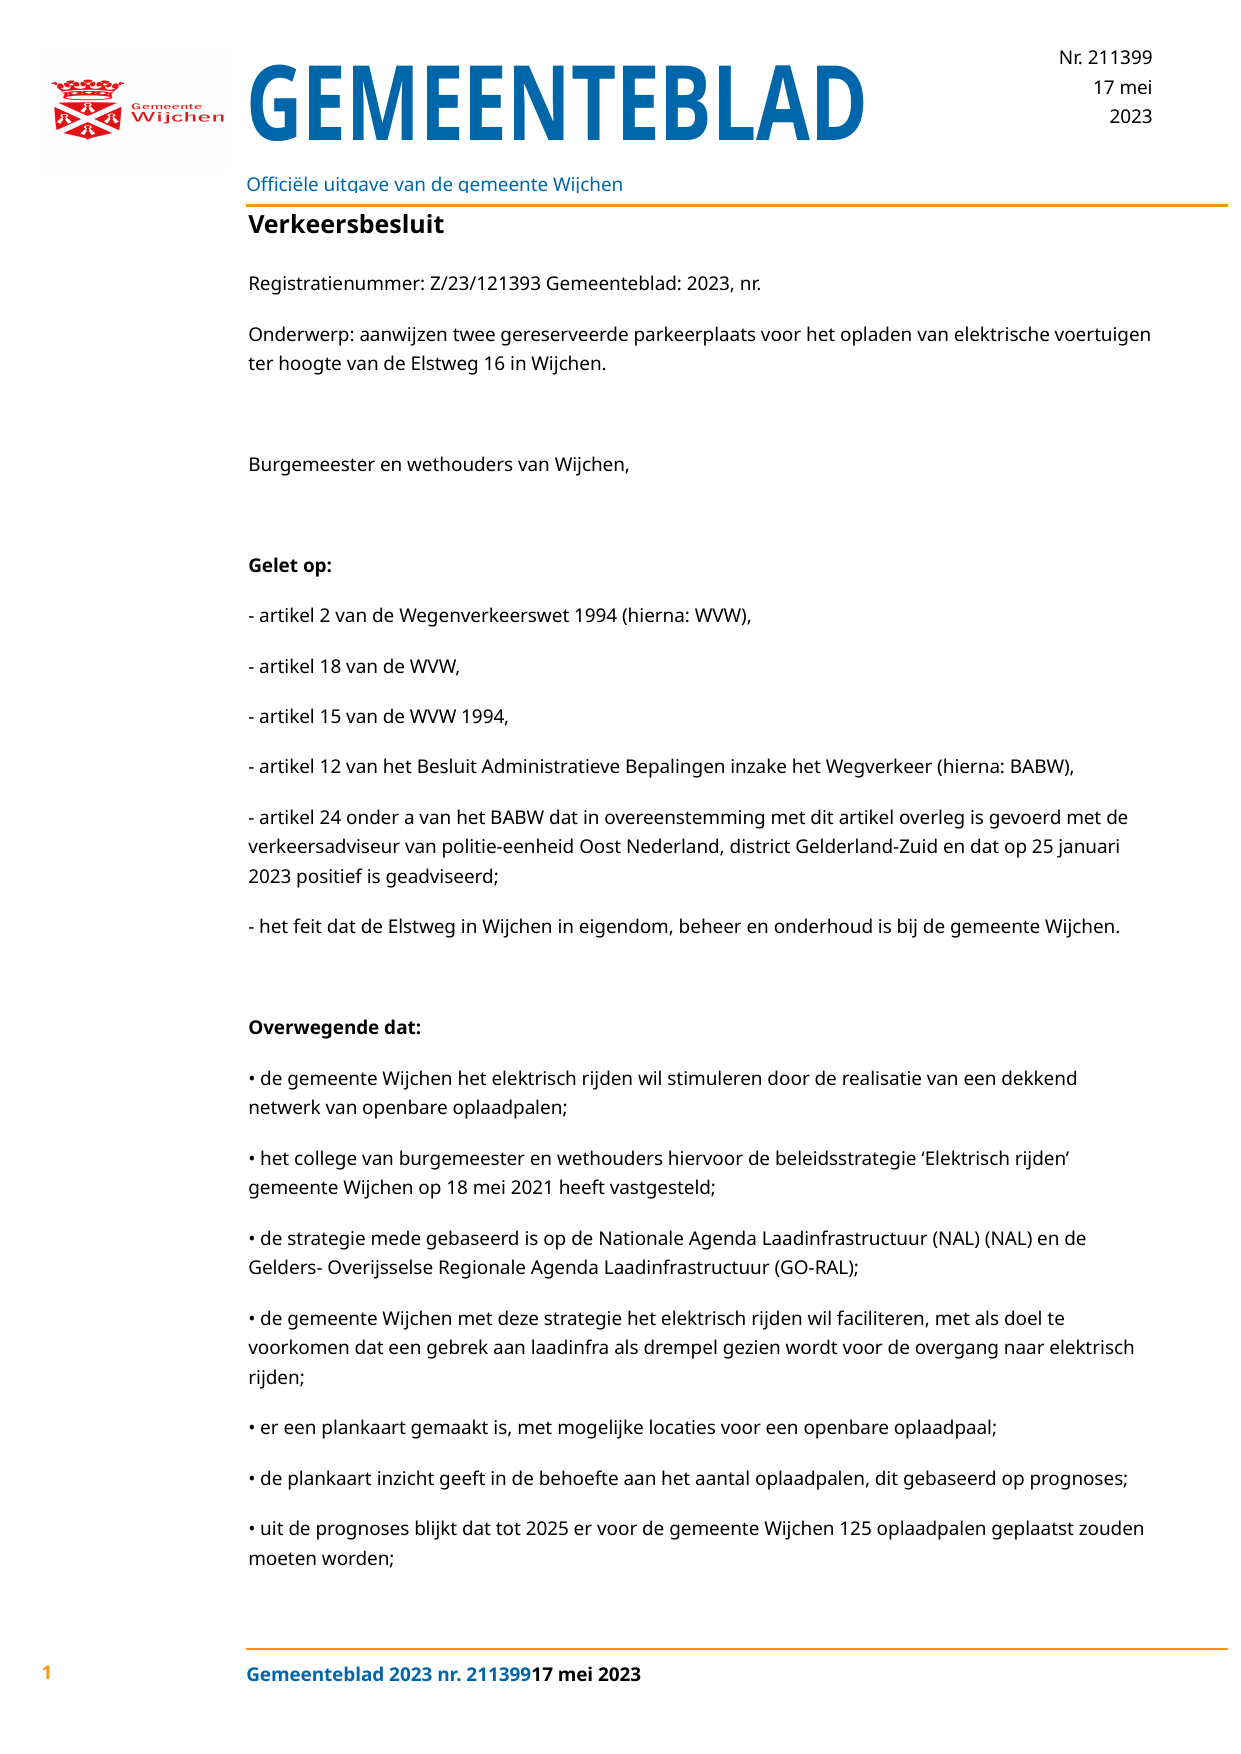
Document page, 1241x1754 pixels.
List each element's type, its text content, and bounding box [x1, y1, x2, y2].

text - het feit dat de Elstweg in Wijchen in eigendom, beheer en onderhoud is bij de gemeente Wijchen. [248, 914, 1152, 939]
text - artikel 15 van de WVW 1994, [248, 703, 1152, 729]
text • uit de prognoses blijkt dat tot 2025 er voor de gemeente Wijchen 125 oplaadpalen geplaatst zouden moeten worden; [248, 1515, 1152, 1571]
text Gelet op: [248, 552, 1152, 578]
text • de gemeente Wijchen met deze strategie het elektrisch rijden wil faciliteren, met als doel te voorkomen dat een gebrek aan laadinfra als drempel gezien wordt voor de overgang naar elektrisch rijden; [248, 1305, 1152, 1390]
text • er een plankaart gemaakt is, met mogelijke locaties voor een openbare oplaadpaal; [248, 1414, 1152, 1440]
text • de gemeente Wijchen het elektrisch rijden wil stimuleren door de realisatie van een dekkend netwerk van openbare oplaadpalen; [248, 1065, 1152, 1120]
text - artikel 2 van de Wegenverkeerswet 1994 (hierna: WVW), [248, 602, 1152, 628]
text Onderwerp: aanwijzen twee gereserveerde parkeerplaats voor het opladen van elektrische voertuigen ter hoogte van de Elstweg 16 in Wijchen. [248, 321, 1152, 376]
text - artikel 24 onder a van het BABW dat in overeenstemming met dit artikel overleg is gevoerd met de verkeersadviseur van politie-eenheid Oost Nederland, district Gelderland-Zuid en dat op 25 januari 2023 positief is geadviseerd; [248, 804, 1152, 889]
text Overwegende dat: [248, 1014, 1152, 1040]
text Burgemeester en wethouders van Wijchen, [248, 451, 1152, 477]
text • het college van burgemeester en wethouders hiervoor de beleidsstrategie ‘Elektrisch rijden’ gemeente Wijchen op 18 mei 2021 heeft vastgesteld; [248, 1145, 1152, 1200]
text - artikel 12 van het Besluit Administratieve Bepalingen inzake het Wegverkeer (hierna: BABW), [248, 754, 1152, 779]
picture [41, 47, 231, 172]
text Registratienummer: Z/23/121393 Gemeenteblad: 2023, nr. [248, 270, 1152, 296]
text Verkeersbesluit [248, 207, 1152, 241]
text • de strategie mede gebaseerd is op de Nationale Agenda Laadinfrastructuur (NAL) (NAL) en de Gelders- Overijsselse Regionale Agenda Laadinfrastructuur (GO-RAL); [248, 1225, 1152, 1280]
text - artikel 18 van de WVW, [248, 653, 1152, 678]
text • de plankaart inzicht geeft in de behoefte aan het aantal oplaadpalen, dit gebaseerd op prognoses; [248, 1465, 1152, 1491]
